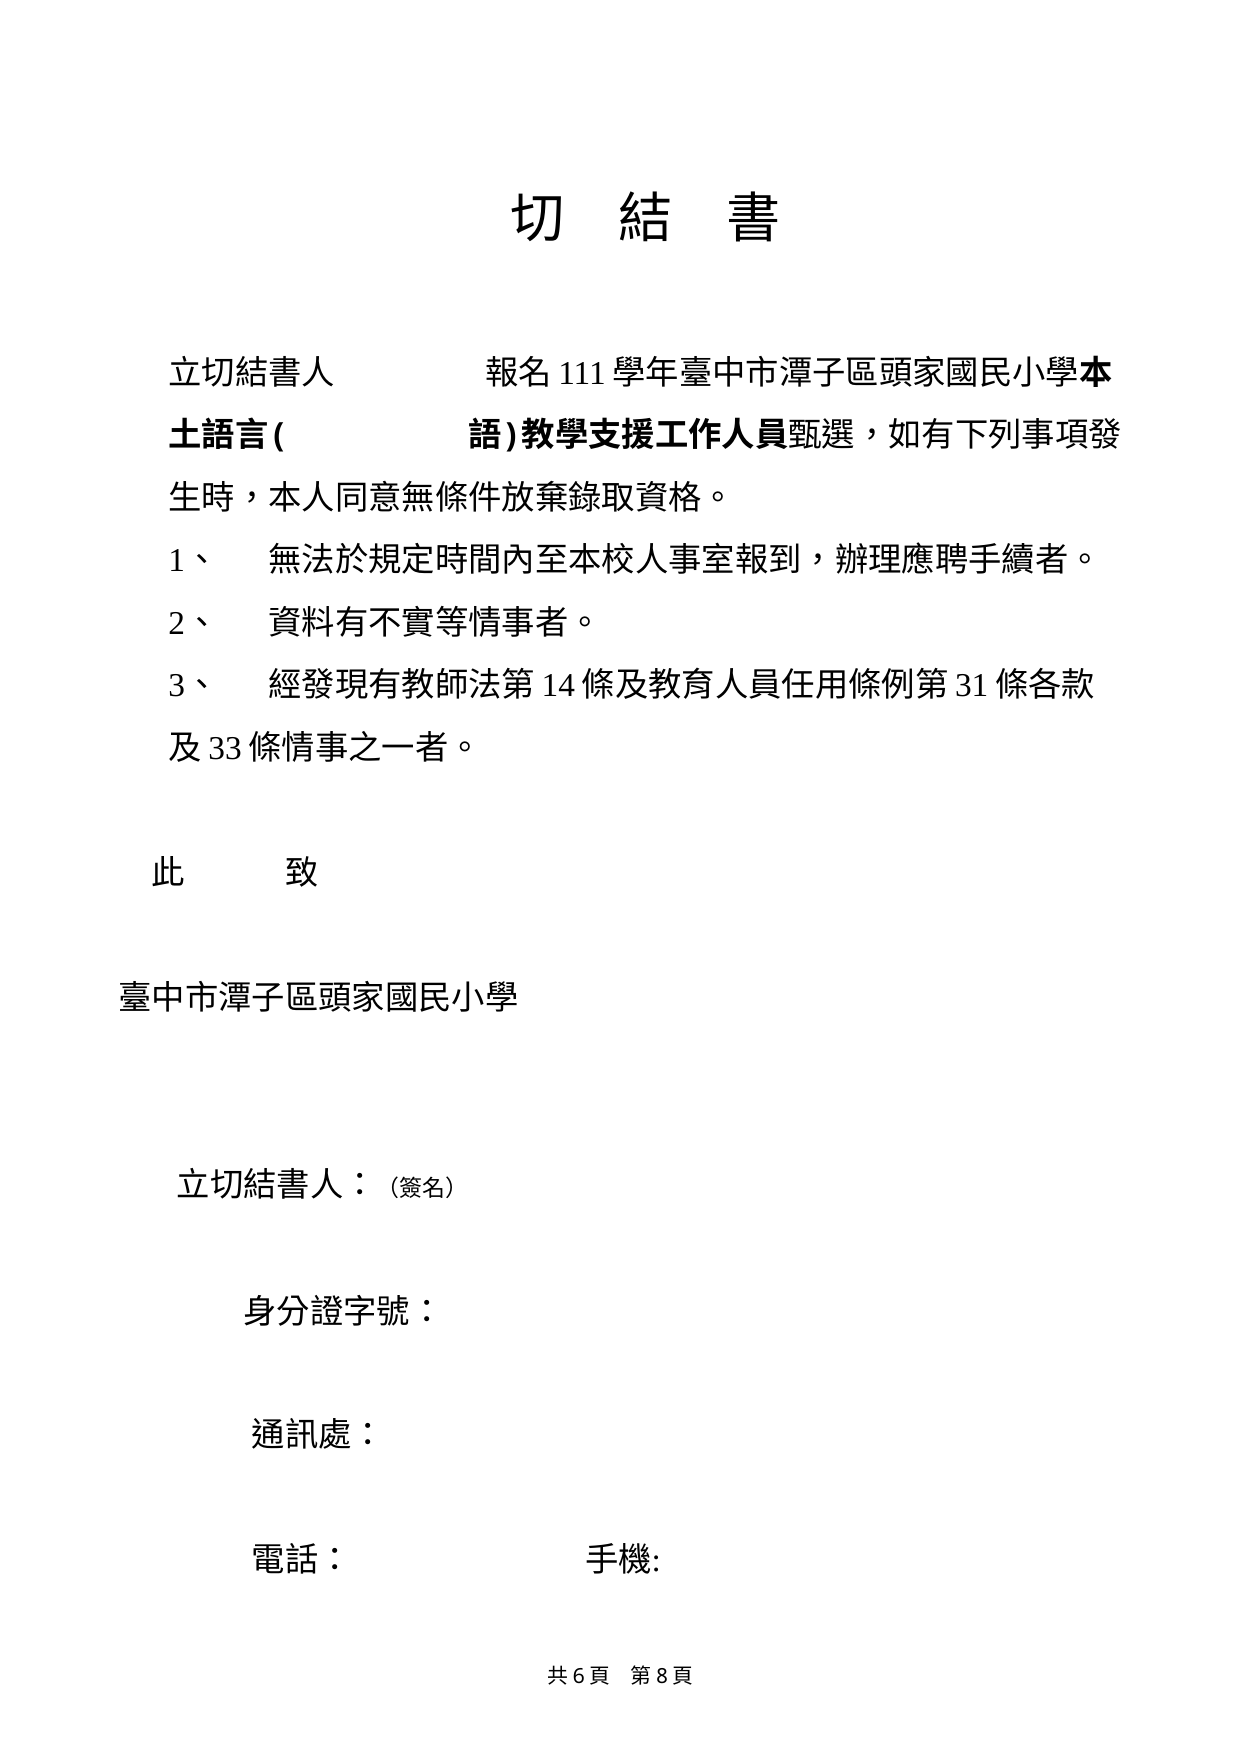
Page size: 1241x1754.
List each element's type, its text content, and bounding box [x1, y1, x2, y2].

text 電話： 手機: [168, 1516, 1122, 1578]
text 臺中市潭子區頭家國民小學 [118, 953, 1122, 1016]
text 此 致 [118, 828, 1122, 891]
list 資料有不實等情事者。 [168, 578, 1122, 641]
text 身分證字號： [168, 1266, 1122, 1328]
list 經發現有教師法第14條及教育人員任用條例第31條各款及33條情事之一者。 [168, 641, 1122, 766]
text 切 結 書 [168, 141, 1122, 266]
text 通訊處： [168, 1391, 1122, 1453]
text 立切結書人 報名111學年臺中市潭子區頭家國民小學本土語言( 語)教學支援工作人員甄選，如有下列事項發生時，本人同意無條件放棄錄取資格。 [168, 328, 1122, 516]
text 立切結書人：（簽名） [118, 1141, 1122, 1203]
list 無法於規定時間內至本校人事室報到，辦理應聘手續者。 [168, 516, 1122, 578]
